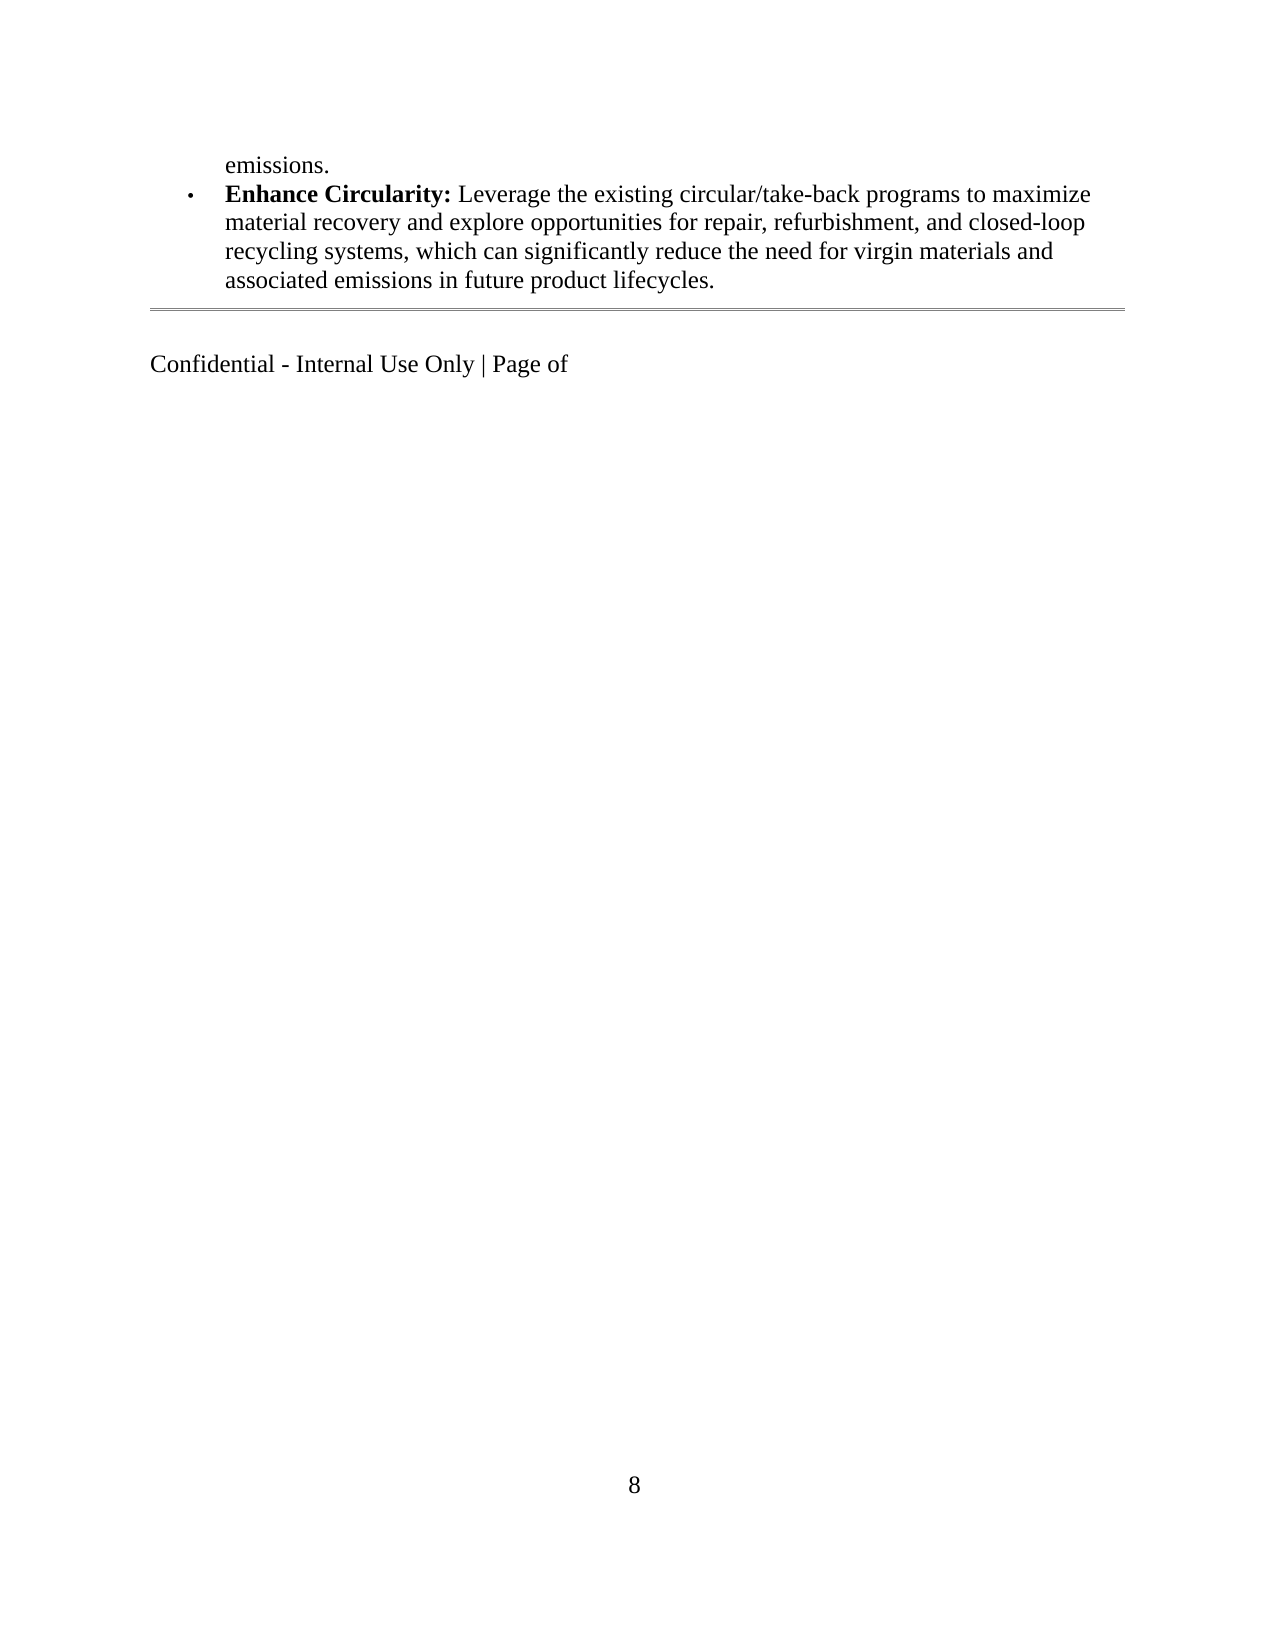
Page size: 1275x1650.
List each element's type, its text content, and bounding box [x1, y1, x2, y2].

list emissions. [187, 150, 1125, 179]
text Confidential - Internal Use Only | Page of [150, 349, 1125, 378]
list Enhance Circularity: Leverage the existing circular/take-back programs to maximize material recovery and explore opportunities for repair, refurbishment, and closed-loop recycling systems, which can significantly reduce the need for virgin materials and associated emissions in future product lifecycles. [187, 179, 1125, 294]
